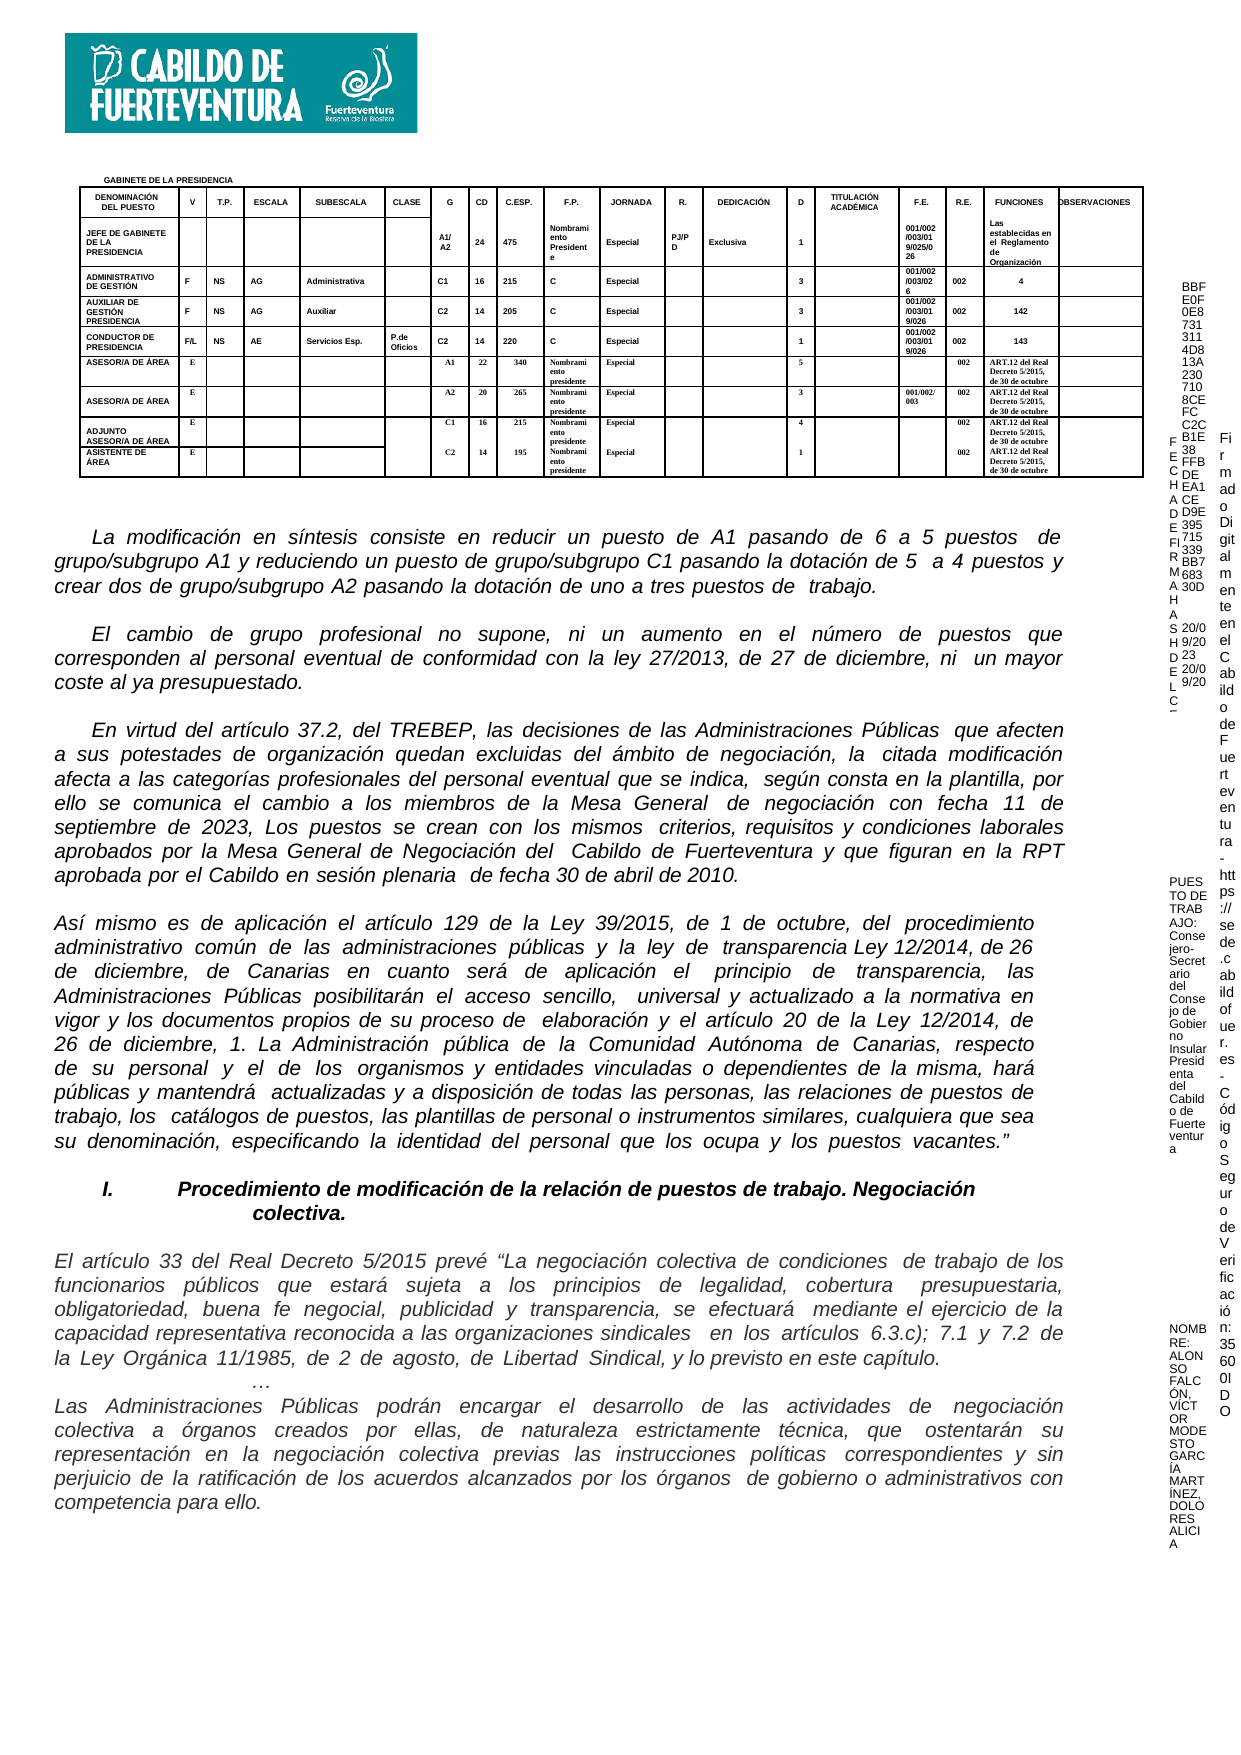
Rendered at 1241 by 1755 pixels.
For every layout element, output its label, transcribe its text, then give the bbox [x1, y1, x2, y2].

table_cell NS [207, 297, 243, 326]
table_header D 1 [788, 188, 814, 266]
table_cell [704, 297, 786, 326]
table_cell Nombrami ento presidente Nombrami ento presidente [545, 418, 599, 476]
table_cell [666, 418, 702, 476]
table_cell [386, 267, 430, 296]
table_cell [386, 387, 430, 416]
table_cell ASESOR/A DE ÁREA [81, 357, 178, 386]
table_cell 14 [470, 327, 496, 356]
table_cell 5 [788, 357, 814, 386]
table_header ESCALA [245, 188, 299, 217]
table_cell C [545, 297, 599, 326]
table_header R.E. [947, 188, 983, 266]
table_cell [245, 357, 299, 386]
table_cell [704, 387, 786, 416]
table_header V [180, 188, 206, 217]
table_cell CONDUCTOR DE PRESIDENCIA [81, 327, 178, 356]
table_cell 4 1 [788, 418, 814, 476]
table_cell [301, 418, 384, 446]
table_cell [704, 418, 786, 476]
table_cell 3 [788, 267, 814, 296]
table_cell 215 [498, 267, 543, 296]
table_cell [900, 357, 945, 386]
table_cell ART.12 del Real Decreto 5/2015, de 30 de octubre [985, 387, 1058, 416]
table_cell [207, 387, 243, 416]
table_cell NS [207, 267, 243, 296]
table_cell AG [245, 267, 299, 296]
table_cell Nombrami ento presidente [545, 387, 599, 416]
table_cell 22 [470, 357, 496, 386]
table_cell 3 [788, 387, 814, 416]
text 20/09/2023 [1182, 662, 1209, 688]
text Las Administraciones Públicas podrán encargar el desarrollo de las actividades de negociación colectiva a órganos creados por ellas, de naturaleza estrictamente técnica, que ostentarán su representación en la negociación colectiva previas las instrucciones políticas correspondientes y sin perjuicio de la ratificación de los acuerdos alcanzados por los órganos de gobierno o administrativos con competencia para ello. [54, 1393, 1064, 1514]
table_cell ART.12 del Real Decreto 5/2015, de 30 de octubre [985, 357, 1058, 386]
table_cell [386, 418, 430, 476]
table_cell 001/002/ 003 [900, 387, 945, 416]
table_cell Especial [601, 387, 664, 416]
table_cell [816, 327, 898, 356]
table_cell 001/002 /003/01 9/026 [900, 327, 945, 356]
table_cell 143 [985, 327, 1058, 356]
text [1167, 279, 1209, 712]
table_header F.P. Nombrami ento President e [545, 188, 599, 266]
table_cell 002 [947, 327, 983, 356]
table_cell Especial [601, 267, 664, 296]
table_cell 3 [788, 297, 814, 326]
table_cell [816, 357, 898, 386]
table_cell Servicios Esp. [301, 327, 384, 356]
text … [251, 1369, 1167, 1393]
table_cell 142 [985, 297, 1058, 326]
text 20/09/2023 [1182, 622, 1209, 662]
table_header G A1/ A2 [432, 188, 468, 266]
table_cell AUXILIAR DE GESTIÓN PRESIDENCIA [81, 297, 178, 326]
table_cell [666, 387, 702, 416]
table_cell A1 [432, 357, 468, 386]
table_header FUNCIONES Las establecidas en el Reglamento de Organización [985, 188, 1058, 266]
table_cell Nombrami ento presidente [545, 357, 599, 386]
table_cell 16 [470, 267, 496, 296]
table_cell C1 [432, 267, 468, 296]
table_cell [245, 387, 299, 416]
text ALONSO FALCÓN, VÍCTOR MODESTO GARCÍA MARTÍNEZ, DOLORES ALICIA [1169, 1351, 1207, 1551]
table_cell [704, 357, 786, 386]
table_cell 001/002 /003/02 6 [900, 267, 945, 296]
table_cell [301, 218, 384, 266]
table_cell F [180, 267, 206, 296]
table_cell [1060, 297, 1142, 326]
table_cell [1060, 357, 1142, 386]
table_cell [386, 297, 430, 326]
table_header OBSERVACIONES [1060, 188, 1142, 266]
table_cell [704, 327, 786, 356]
table_cell JEFE DE GABINETE DE LA PRESIDENCIA [81, 218, 178, 266]
table_cell NS [207, 327, 243, 356]
table_header C.ESP. 475 [498, 188, 543, 266]
table_cell 002 [947, 387, 983, 416]
table_cell F [180, 297, 206, 326]
table_cell [816, 387, 898, 416]
text Consejero-Secretario del Consejo de Gobierno Insular Presidenta del Cabildo de Fuerteventura [1169, 931, 1207, 1156]
table_cell F/L [180, 327, 206, 356]
table_cell [666, 267, 702, 296]
table_cell C1 C2 [432, 418, 468, 476]
text [1236, 1369, 1241, 1393]
table_cell AG [245, 297, 299, 326]
table_cell E [180, 387, 206, 416]
text El cambio de grupo profesional no supone, ni un aumento en el número de puestos que corresponden al personal eventual de conformidad con la ley 27/2013, de 27 de diciembre, ni un mayor coste al ya presupuestado. [54, 622, 1064, 694]
table_header JORNADA Especial [601, 188, 664, 266]
table_cell 002 002 [947, 418, 983, 476]
table_cell 002 [947, 297, 983, 326]
table_cell [245, 218, 299, 266]
table_header DEDICACIÓN Exclusiva [704, 188, 786, 266]
table_cell ART.12 del Real Decreto 5/2015, de 30 de octubre ART.12 del Real Decreto 5/2015, de 30 de octubre [985, 418, 1058, 476]
table_header R. PJ/P D [666, 188, 702, 266]
table_cell [207, 448, 243, 476]
table_cell 20 [470, 387, 496, 416]
table_cell [245, 418, 299, 446]
table_cell C [545, 267, 599, 296]
table_cell P.de Oficios [386, 327, 430, 356]
table_cell C2 [432, 297, 468, 326]
table_cell 205 [498, 297, 543, 326]
table_header CD 24 [470, 188, 496, 266]
table_cell Especial [601, 327, 664, 356]
table_cell [207, 218, 243, 266]
table_cell 14 [470, 297, 496, 326]
table_cell [245, 448, 299, 476]
text GABINETE DE LA PRESIDENCIA [103, 176, 1241, 186]
text Firmado Digitalmente en el Cabildo de Fuerteventura - https://sede.cabildofuer.es - Código Seguro de Verificación: 35600IDOC2B5A45016FF5B0C47A5 [1219, 430, 1236, 1420]
table_cell ADMINISTRATIVO DE GESTIÓN [81, 267, 178, 296]
table_cell 16 14 [470, 418, 496, 476]
table_cell [301, 448, 384, 476]
text NOMBRE: [1169, 1323, 1209, 1350]
table_cell [816, 267, 898, 296]
table_cell E [180, 448, 206, 476]
text La modificación en síntesis consiste en reducir un puesto de A1 pasando de 6 a 5 puestos de grupo/subgrupo A1 y reduciendo un puesto de grupo/subgrupo C1 pasando la dotación de 5 a 4 puestos y crear dos de grupo/subgrupo A2 pasando la dotación de uno a tres puestos de trabajo. [54, 525, 1064, 598]
table_header T.P. [207, 188, 243, 217]
table_header TITULACIÓN ACADÉMICA [816, 188, 898, 266]
table_cell E [180, 357, 206, 386]
table_cell [666, 327, 702, 356]
table_header F.E. 001/002 /003/01 9/025/0 26 [900, 188, 945, 266]
text FECHA DE FIRMA: HASH DEL CERTIFICADO: [1169, 435, 1184, 712]
table_header SUBESCALA [301, 188, 384, 217]
table_cell 4 [985, 267, 1058, 296]
table_header DENOMINACIÓN DEL PUESTO [81, 188, 178, 217]
table_cell 220 [498, 327, 543, 356]
table_cell AE [245, 327, 299, 356]
table_cell Auxiliar [301, 297, 384, 326]
table_cell C2 [432, 327, 468, 356]
table_cell 002 [947, 267, 983, 296]
table_header CLASE [386, 188, 430, 217]
table_cell [1060, 267, 1142, 296]
text [1209, 1369, 1217, 1393]
table_cell [1060, 327, 1142, 356]
table_cell [386, 218, 430, 266]
table_cell 1 [788, 327, 814, 356]
table_cell 215 195 [498, 418, 543, 476]
table_cell [386, 357, 430, 386]
table_cell [666, 357, 702, 386]
table_cell 340 [498, 357, 543, 386]
table_cell [301, 387, 384, 416]
table_cell ADJUNTO ASESOR/A DE ÁREA [81, 418, 178, 446]
table_cell Especial Especial [601, 418, 664, 476]
table_cell 002 [947, 357, 983, 386]
table_cell [900, 418, 945, 476]
table_cell [704, 267, 786, 296]
text El artículo 33 del Real Decreto 5/2015 prevé “La negociación colectiva de condiciones de trabajo de los funcionarios públicos que estará sujeta a los principios de legalidad, cobertura presupuestaria, obligatoriedad, buena fe negocial, publicidad y transparencia, se efectuará mediante el ejercicio de la capacidad representativa reconocida a las organizaciones sindicales en los artículos 6.3.c); 7.1 y 7.2 de la Ley Orgánica 11/1985, de 2 de agosto, de Libertad Sindical, y lo previsto en este capítulo. [54, 1249, 1064, 1369]
text PUESTO DE TRABAJO: [1169, 876, 1209, 930]
table_cell [301, 357, 384, 386]
table_cell Administrativa [301, 267, 384, 296]
table_cell ASESOR/A DE ÁREA [81, 387, 178, 416]
table_cell [1060, 387, 1142, 416]
table_cell Especial [601, 297, 664, 326]
table_cell [1060, 418, 1142, 476]
table_cell [207, 357, 243, 386]
table_cell A2 [432, 387, 468, 416]
table_cell ASISTENTE DE ÁREA [81, 448, 178, 476]
table_cell 265 [498, 387, 543, 416]
list Procedimiento de modificación de la relación de puestos de trabajo. Negociación colectiva. [102, 1177, 1063, 1225]
text En virtud del artículo 37.2, del TREBEP, las decisiones de las Administraciones Públicas que afecten a sus potestades de organización quedan excluidas del ámbito de negociación, la citada modificación afecta a las categorías profesionales del personal eventual que se indica, según consta en la plantilla, por ello se comunica el cambio a los miembros de la Mesa General de negociación con fecha 11 de septiembre de 2023, Los puestos se crean con los mismos criterios, requisitos y condiciones laborales aprobados por la Mesa General de Negociación del Cabildo de Fuerteventura y que figuran en la RPT aprobada por el Cabildo en sesión plenaria de fecha 30 de abril de 2010. [54, 718, 1064, 887]
table_cell [816, 418, 898, 476]
text Así mismo es de aplicación el artículo 129 de la Ley 39/2015, de 1 de octubre, del procedimiento administrativo común de las administraciones públicas y la ley de transparencia Ley 12/2014, de 26 de diciembre, de Canarias en cuanto será de aplicación el principio de transparencia, las Administraciones Públicas posibilitarán el acceso sencillo, universal y actualizado a la normativa en vigor y los documentos propios de su proceso de elaboración y el artículo 20 de la Ley 12/2014, de 26 de diciembre, 1. La Administración pública de la Comunidad Autónoma de Canarias, respecto de su personal y el de los organismos y entidades vinculadas o dependientes de la misma, hará públicas y mantendrá actualizadas y a disposición de todas las personas, las relaciones de puestos de trabajo, los catálogos de puestos, las plantillas de personal o instrumentos similares, cualquiera que sea su denominación, especificando la identidad del personal que los ocupa y los puestos vacantes.” [54, 911, 1034, 1153]
table_cell 001/002 /003/01 9/026 [900, 297, 945, 326]
table_cell C [545, 327, 599, 356]
table_cell [207, 418, 243, 446]
table_cell Especial [601, 357, 664, 386]
table_cell E [180, 418, 206, 446]
text BBFE0F0E87313114D813A2307108CEFCC2CB1E38 FFBDEEA1CED9E395715339BB768330D3CC2EDAE0 [1182, 282, 1207, 593]
table_cell [816, 297, 898, 326]
table_cell [180, 218, 206, 266]
table_cell [666, 297, 702, 326]
